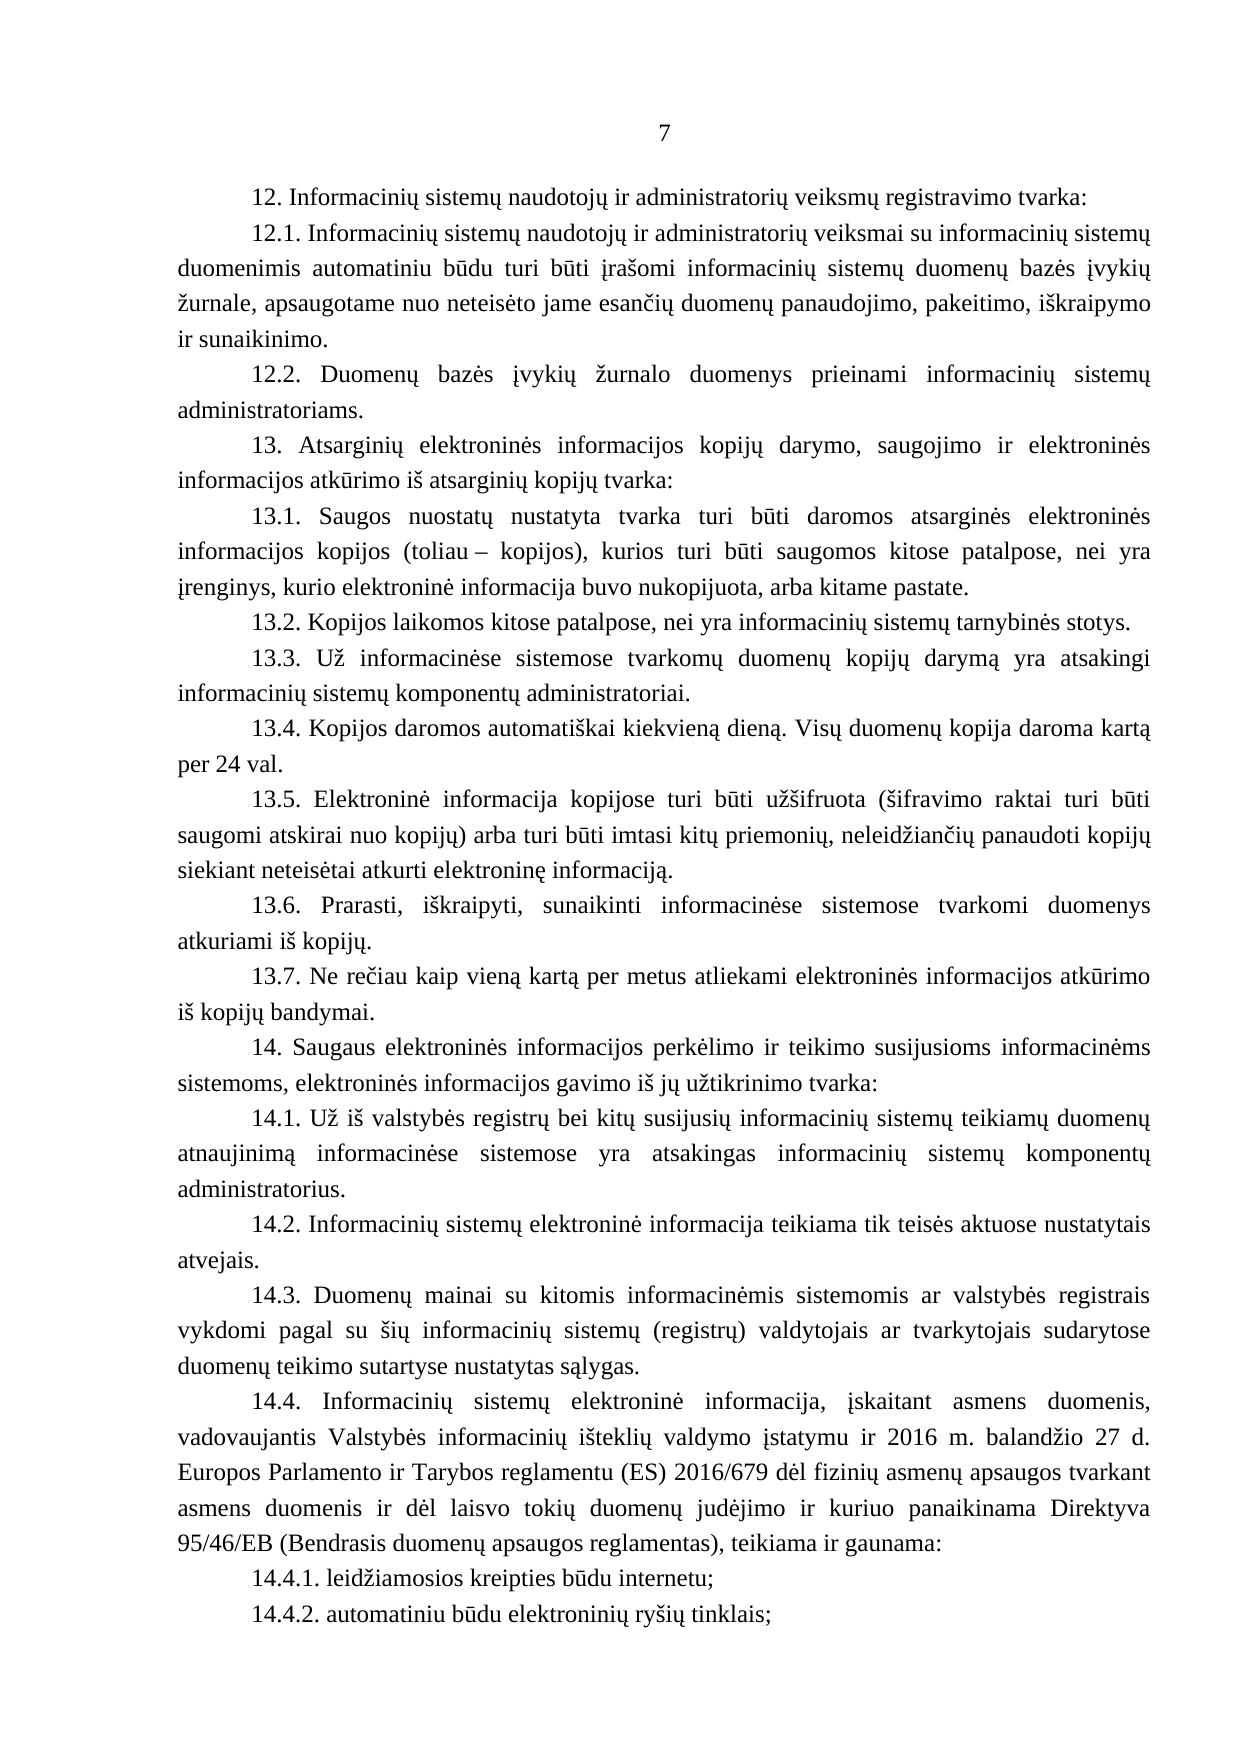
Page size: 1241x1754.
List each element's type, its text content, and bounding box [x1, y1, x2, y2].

text 14.4.2. automatiniu būdu elektroninių ryšių tinklais; [177, 1592, 1152, 1628]
text 12.2. Duomenų bazės įvykių žurnalo duomenys prieinami informacinių sistemų administratoriams. [177, 353, 1152, 423]
text 14. Saugaus elektroninės informacijos perkėlimo ir teikimo susijusioms informacinėms sistemoms, elektroninės informacijos gavimo iš jų užtikrinimo tvarka: [177, 1026, 1152, 1096]
text 14.3. Duomenų mainai su kitomis informacinėmis sistemomis ar valstybės registrais vykdomi pagal su šių informacinių sistemų (registrų) valdytojais ar tvarkytojais sudarytose duomenų teikimo sutartyse nustatytas sąlygas. [177, 1273, 1152, 1380]
text 13.4. Kopijos daromos automatiškai kiekvieną dieną. Visų duomenų kopija daroma kartą per 24 val. [177, 707, 1152, 778]
text 13.1. Saugos nuostatų nustatyta tvarka turi būti daromos atsarginės elektroninės informacijos kopijos (toliau – kopijos), kurios turi būti saugomos kitose patalpose, nei yra įrenginys, kurio elektroninė informacija buvo nukopijuota, arba kitame pastate. [177, 494, 1152, 601]
text 13. Atsarginių elektroninės informacijos kopijų darymo, saugojimo ir elektroninės informacijos atkūrimo iš atsarginių kopijų tvarka: [177, 423, 1152, 494]
text 13.2. Kopijos laikomos kitose patalpose, nei yra informacinių sistemų tarnybinės stotys. [177, 601, 1152, 636]
text 14.4. Informacinių sistemų elektroninė informacija, įskaitant asmens duomenis, vadovaujantis Valstybės informacinių išteklių valdymo įstatymu ir 2016 m. balandžio 27 d. Europos Parlamento ir Tarybos reglamentu (ES) 2016/679 dėl fizinių asmenų apsaugos tvarkant asmens duomenis ir dėl laisvo tokių duomenų judėjimo ir kuriuo panaikinama Direktyva 95/46/EB (Bendrasis duomenų apsaugos reglamentas), teikiama ir gaunama: [177, 1380, 1152, 1557]
text 14.1. Už iš valstybės registrų bei kitų susijusių informacinių sistemų teikiamų duomenų atnaujinimą informacinėse sistemose yra atsakingas informacinių sistemų komponentų administratorius. [177, 1096, 1152, 1203]
text 12.1. Informacinių sistemų naudotojų ir administratorių veiksmai su informacinių sistemų duomenimis automatiniu būdu turi būti įrašomi informacinių sistemų duomenų bazės įvykių žurnale, apsaugotame nuo neteisėto jame esančių duomenų panaudojimo, pakeitimo, iškraipymo ir sunaikinimo. [177, 211, 1152, 353]
text 13.3. Už informacinėse sistemose tvarkomų duomenų kopijų darymą yra atsakingi informacinių sistemų komponentų administratoriai. [177, 636, 1152, 707]
text 14.4.1. leidžiamosios kreipties būdu internetu; [177, 1557, 1152, 1592]
text 13.5. Elektroninė informacija kopijose turi būti užšifruota (šifravimo raktai turi būti saugomi atskirai nuo kopijų) arba turi būti imtasi kitų priemonių, neleidžiančių panaudoti kopijų siekiant neteisėtai atkurti elektroninę informaciją. [177, 778, 1152, 884]
text 14.2. Informacinių sistemų elektroninė informacija teikiama tik teisės aktuose nustatytais atvejais. [177, 1203, 1152, 1273]
text 13.6. Prarasti, iškraipyti, sunaikinti informacinėse sistemose tvarkomi duomenys atkuriami iš kopijų. [177, 884, 1152, 955]
text 12. Informacinių sistemų naudotojų ir administratorių veiksmų registravimo tvarka: [177, 176, 1152, 211]
text 13.7. Ne rečiau kaip vieną kartą per metus atliekami elektroninės informacijos atkūrimo iš kopijų bandymai. [177, 955, 1152, 1026]
